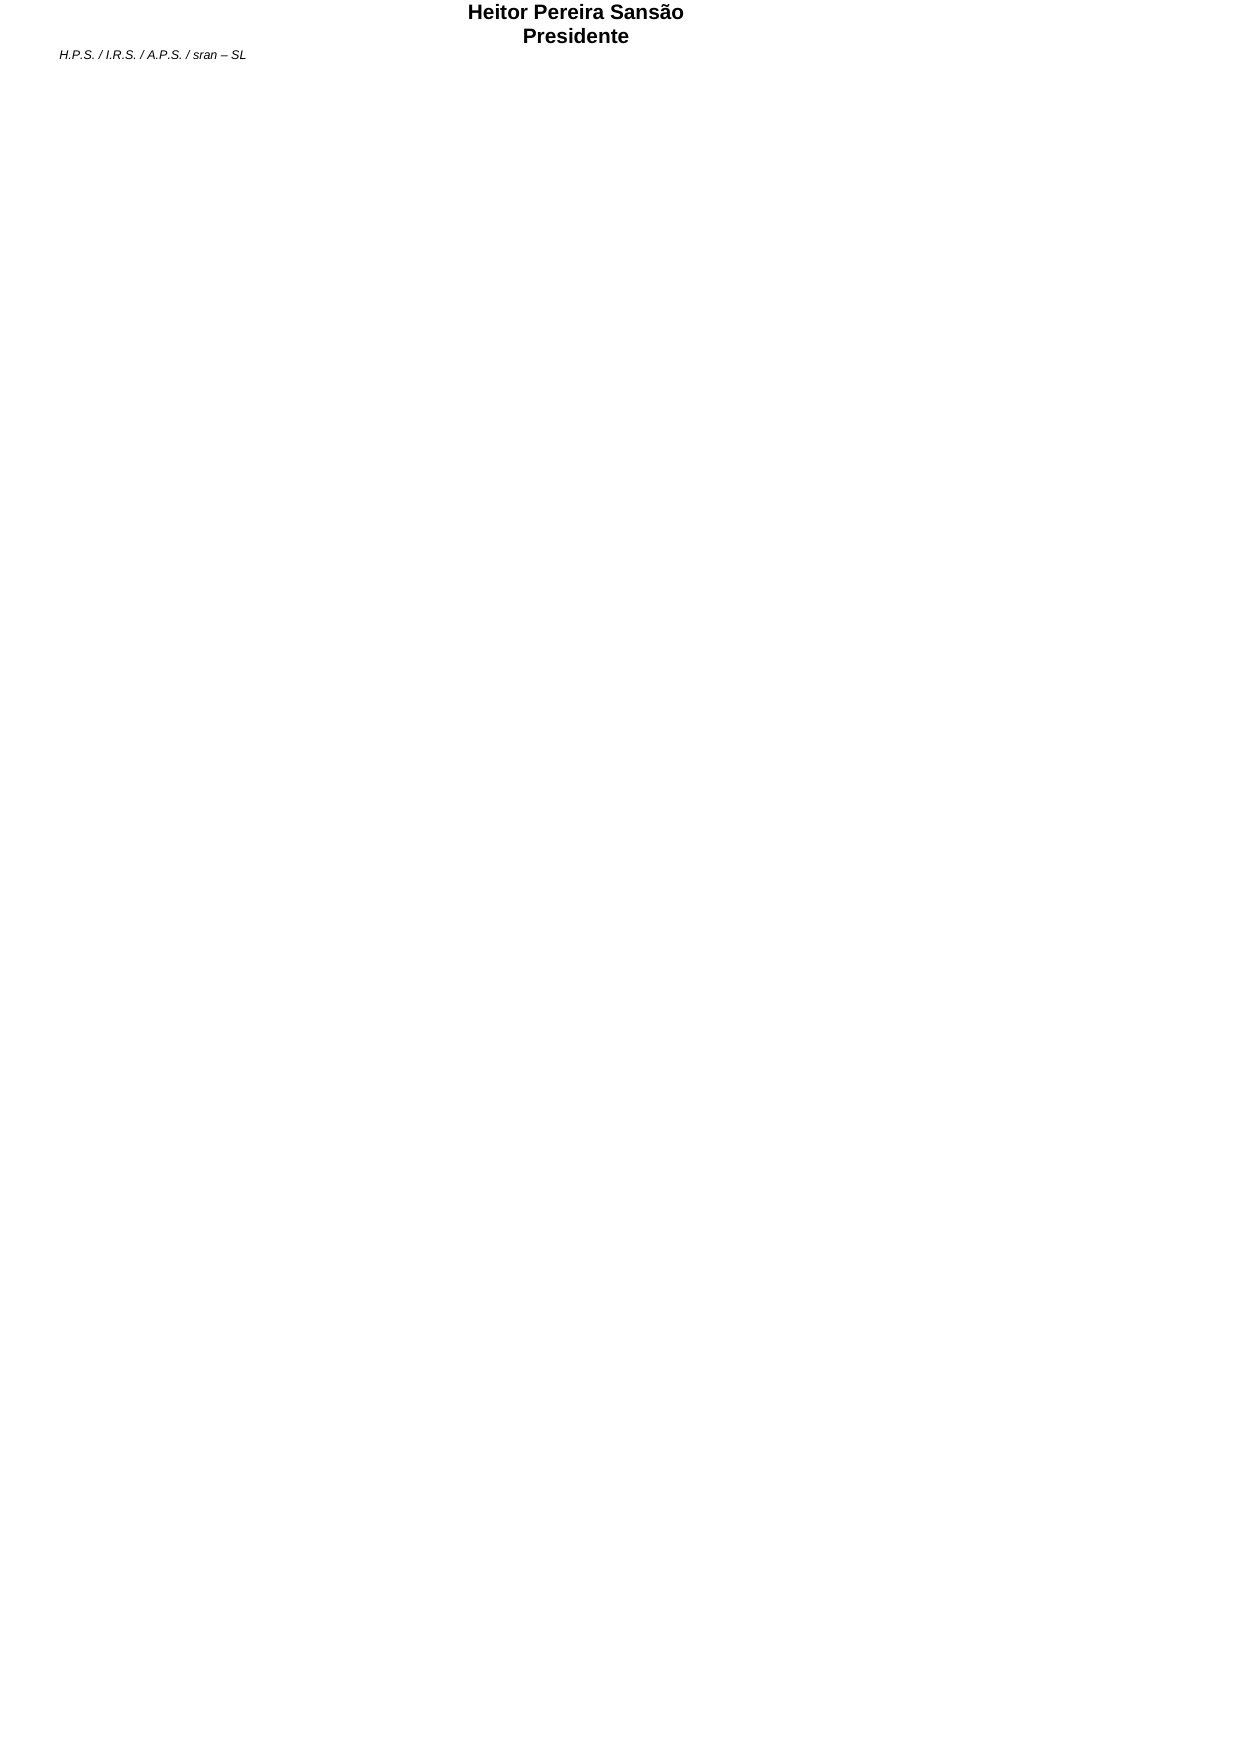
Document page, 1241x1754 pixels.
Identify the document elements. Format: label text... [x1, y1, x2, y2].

text Presidente [59, 24, 1093, 48]
text Heitor Pereira Sansão [59, 0, 1093, 24]
text H.P.S. / I.R.S. / A.P.S. / sran – SL [59, 48, 1093, 62]
